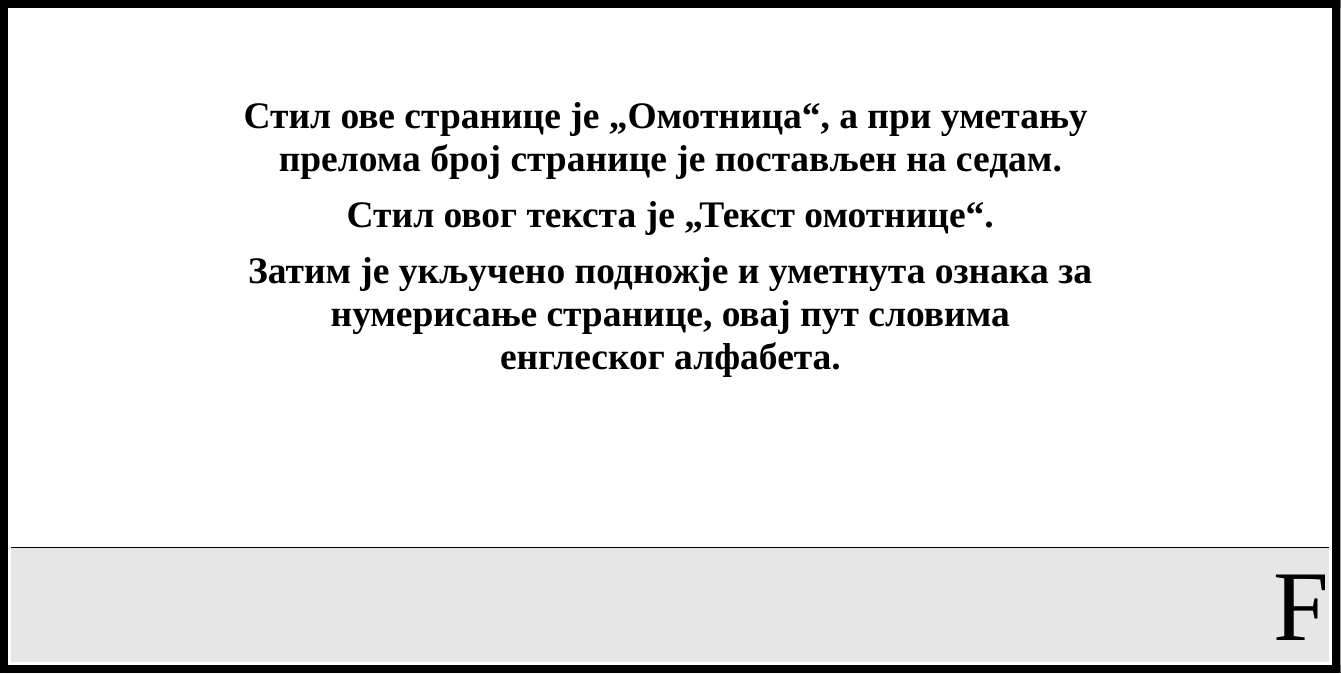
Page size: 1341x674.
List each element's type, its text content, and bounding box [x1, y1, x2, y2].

text Стил ове странице је „Омотница“, а при уметању прелома број странице је постављен на седам. [11, 94, 1329, 180]
text Стил овог текста је „Текст омотнице“. [11, 192, 1329, 236]
text Затим је укључено подножје и уметнута ознака за нумерисање странице, овај пут словима енглеског алфабета. [11, 248, 1329, 377]
